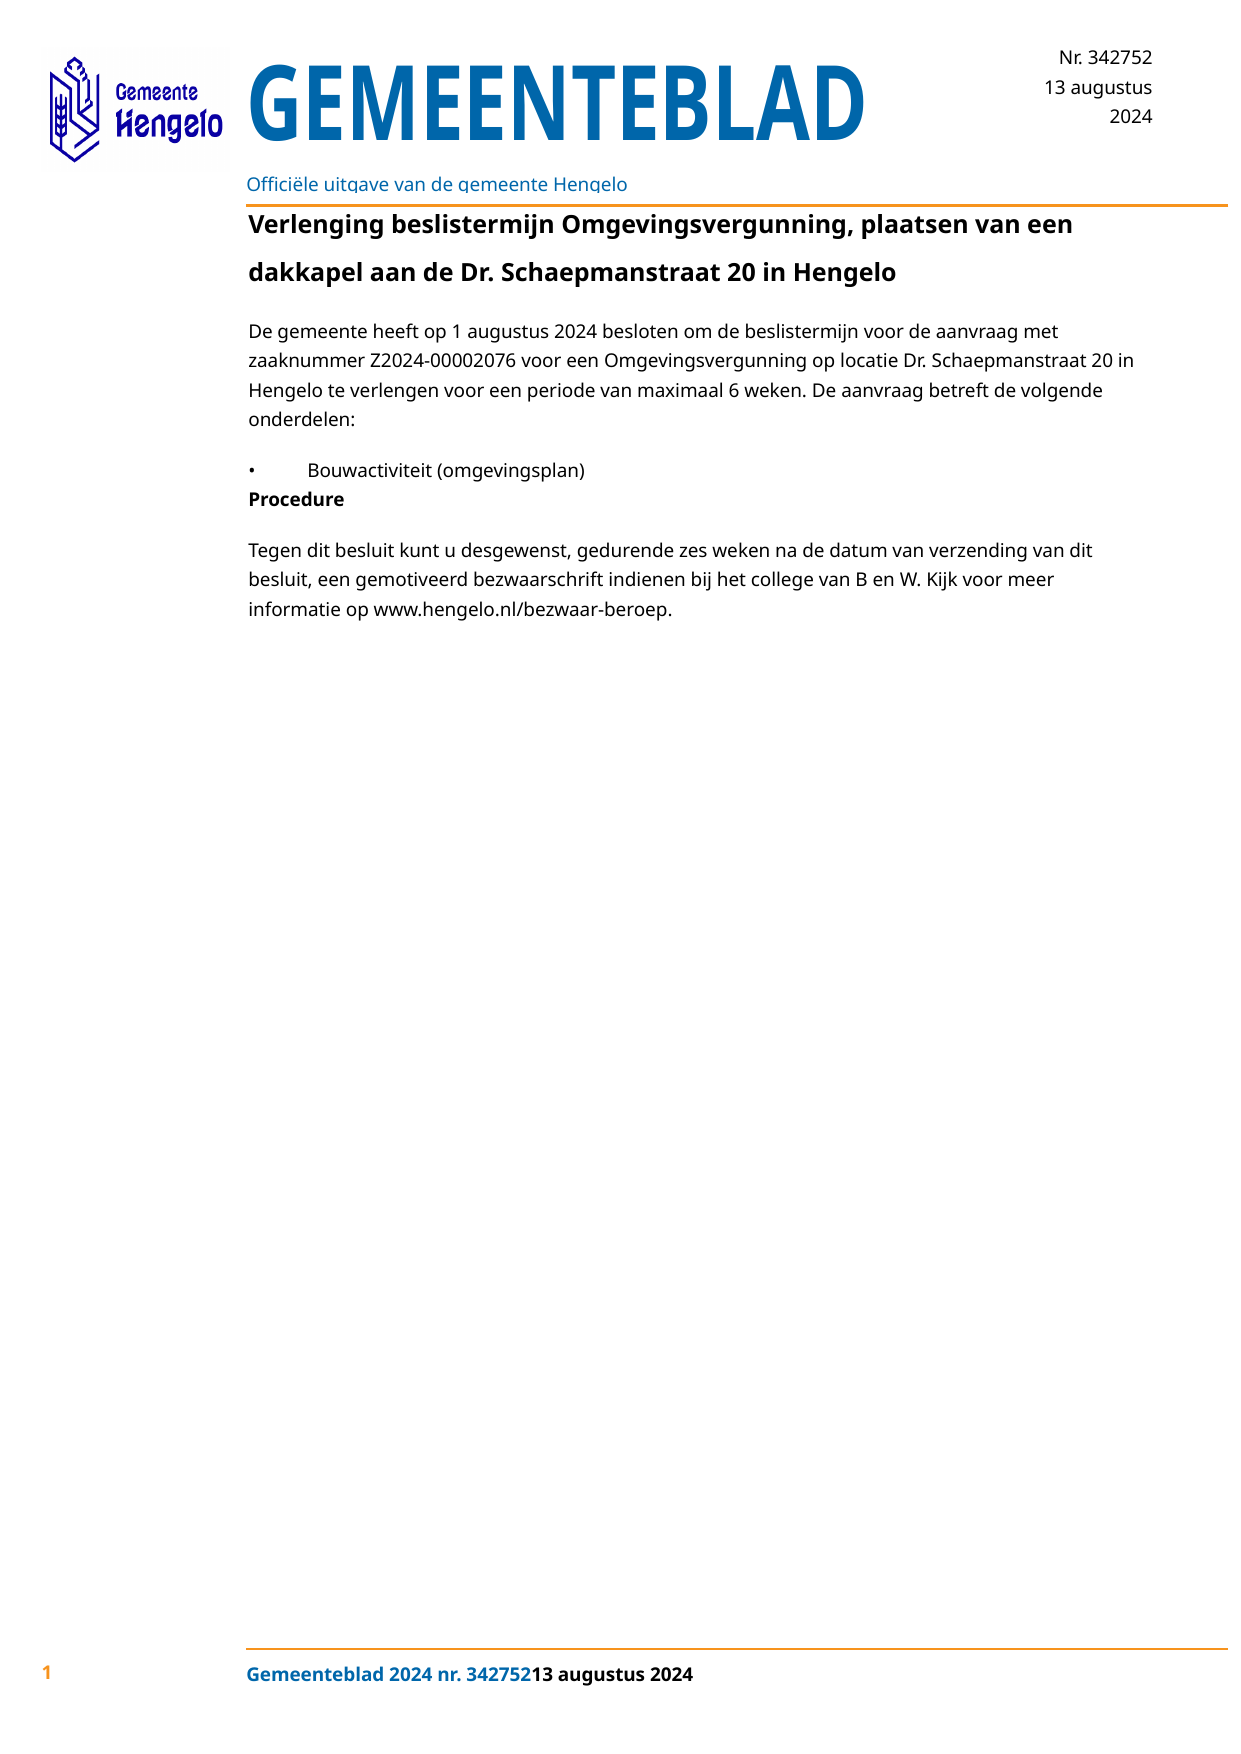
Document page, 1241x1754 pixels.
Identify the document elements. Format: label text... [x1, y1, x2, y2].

text Procedure [248, 487, 1152, 512]
list Bouwactiviteit (omgevingsplan) [248, 457, 1152, 483]
picture [41, 47, 231, 172]
text Verlenging beslistermijn Omgevingsvergunning, plaatsen van een dakkapel aan de Dr. Schaepmanstraat 20 in Hengelo [248, 207, 1152, 288]
text De gemeente heeft op 1 augustus 2024 besloten om de beslistermijn voor de aanvraag met zaaknummer Z2024-00002076 voor een Omgevingsvergunning op locatie Dr. Schaepmanstraat 20 in Hengelo te verlengen voor een periode van maximaal 6 weken. De aanvraag betreft de volgende onderdelen: [248, 318, 1152, 432]
text Tegen dit besluit kunt u desgewenst, gedurende zes weken na de datum van verzending van dit besluit, een gemotiveerd bezwaarschrift indienen bij het college van B en W. Kijk voor meer informatie op www.hengelo.nl/bezwaar-beroep. [248, 537, 1152, 622]
